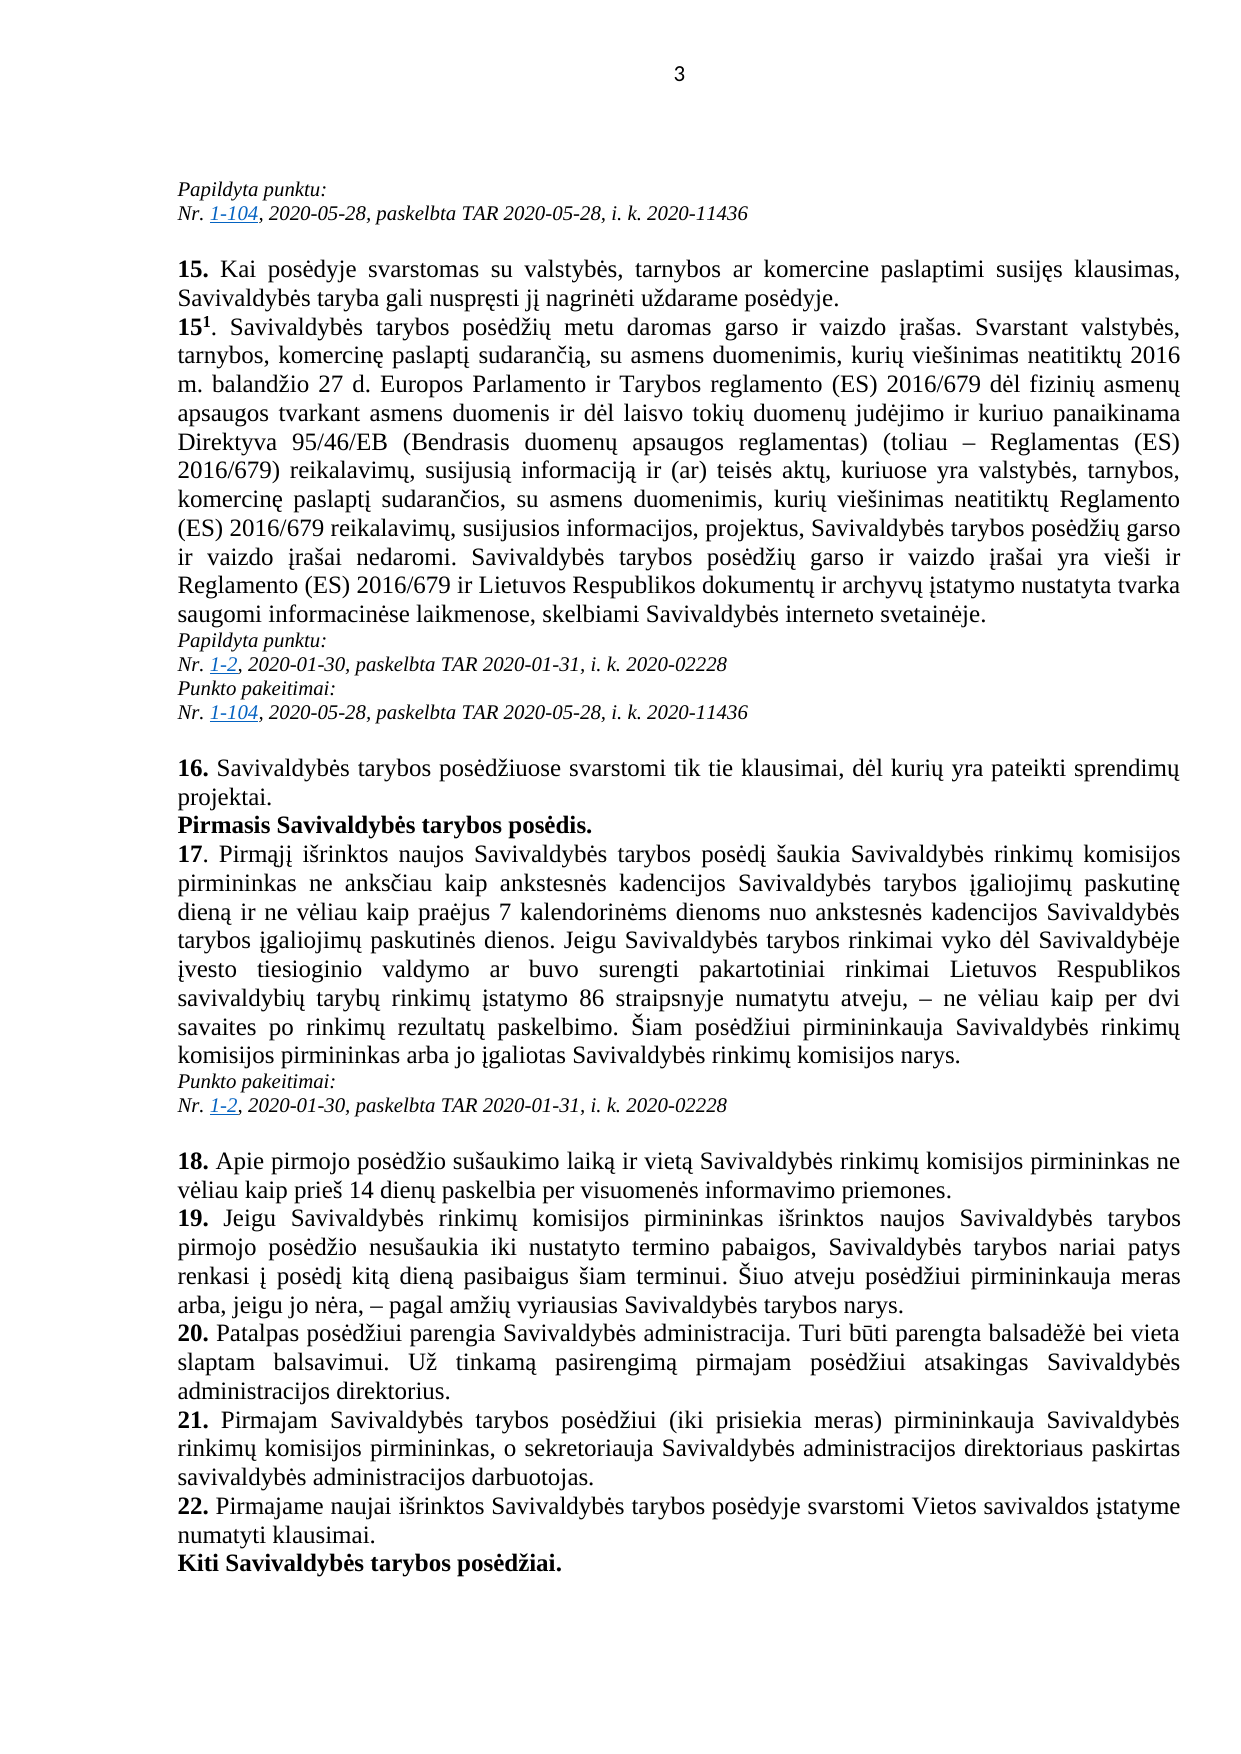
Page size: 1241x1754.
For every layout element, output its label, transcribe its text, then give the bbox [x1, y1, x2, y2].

text Pirmasis Savivaldybės tarybos posėdis. [177, 810, 1181, 839]
text Punkto pakeitimai: [177, 1069, 1181, 1093]
text Papildyta punktu: [177, 177, 1181, 201]
text Papildyta punktu: [177, 628, 1181, 652]
text Nr. 1-104, 2020-05-28, paskelbta TAR 2020-05-28, i. k. 2020-11436 [177, 700, 1181, 724]
text 20. Patalpas posėdžiui parengia Savivaldybės administracija. Turi būti parengta balsadėžė bei vieta slaptam balsavimui. Už tinkamą pasirengimą pirmajam posėdžiui atsakingas Savivaldybės administracijos direktorius. [177, 1318, 1181, 1405]
text Nr. 1-2, 2020-01-30, paskelbta TAR 2020-01-31, i. k. 2020-02228 [177, 1093, 1181, 1117]
text 19. Jeigu Savivaldybės rinkimų komisijos pirmininkas išrinktos naujos Savivaldybės tarybos pirmojo posėdžio nesušaukia iki nustatyto termino pabaigos, Savivaldybės tarybos nariai patys renkasi į posėdį kitą dieną pasibaigus šiam terminui. Šiuo atveju posėdžiui pirmininkauja meras arba, jeigu jo nėra, – pagal amžių vyriausias Savivaldybės tarybos narys. [177, 1203, 1181, 1318]
text 22. Pirmajame naujai išrinktos Savivaldybės tarybos posėdyje svarstomi Vietos savivaldos įstatyme numatyti klausimai. [177, 1491, 1181, 1548]
text Nr. 1-104, 2020-05-28, paskelbta TAR 2020-05-28, i. k. 2020-11436 [177, 201, 1181, 225]
text 17. Pirmąjį išrinktos naujos Savivaldybės tarybos posėdį šaukia Savivaldybės rinkimų komisijos pirmininkas ne anksčiau kaip ankstesnės kadencijos Savivaldybės tarybos įgaliojimų paskutinę dieną ir ne vėliau kaip praėjus 7 kalendorinėms dienoms nuo ankstesnės kadencijos Savivaldybės tarybos įgaliojimų paskutinės dienos. Jeigu Savivaldybės tarybos rinkimai vyko dėl Savivaldybėje įvesto tiesioginio valdymo ar buvo surengti pakartotiniai rinkimai Lietuvos Respublikos savivaldybių tarybų rinkimų įstatymo 86 straipsnyje numatytu atveju, – ne vėliau kaip per dvi savaites po rinkimų rezultatų paskelbimo. Šiam posėdžiui pirmininkauja Savivaldybės rinkimų komisijos pirmininkas arba jo įgaliotas Savivaldybės rinkimų komisijos narys. [177, 839, 1181, 1069]
text 21. Pirmajam Savivaldybės tarybos posėdžiui (iki prisiekia meras) pirmininkauja Savivaldybės rinkimų komisijos pirmininkas, o sekretoriauja Savivaldybės administracijos direktoriaus paskirtas savivaldybės administracijos darbuotojas. [177, 1405, 1181, 1491]
text 151. Savivaldybės tarybos posėdžių metu daromas garso ir vaizdo įrašas. Svarstant valstybės, tarnybos, komercinę paslaptį sudarančią, su asmens duomenimis, kurių viešinimas neatitiktų 2016 m. balandžio 27 d. Europos Parlamento ir Tarybos reglamento (ES) 2016/679 dėl fizinių asmenų apsaugos tvarkant asmens duomenis ir dėl laisvo tokių duomenų judėjimo ir kuriuo panaikinama Direktyva 95/46/EB (Bendrasis duomenų apsaugos reglamentas) (toliau – Reglamentas (ES) 2016/679) reikalavimų, susijusią informaciją ir (ar) teisės aktų, kuriuose yra valstybės, tarnybos, komercinę paslaptį sudarančios, su asmens duomenimis, kurių viešinimas neatitiktų Reglamento (ES) 2016/679 reikalavimų, susijusios informacijos, projektus, Savivaldybės tarybos posėdžių garso ir vaizdo įrašai nedaromi. Savivaldybės tarybos posėdžių garso ir vaizdo įrašai yra vieši ir Reglamento (ES) 2016/679 ir Lietuvos Respublikos dokumentų ir archyvų įstatymo nustatyta tvarka saugomi informacinėse laikmenose, skelbiami Savivaldybės interneto svetainėje. [177, 312, 1181, 628]
text Punkto pakeitimai: [177, 676, 1181, 700]
text Nr. 1-2, 2020-01-30, paskelbta TAR 2020-01-31, i. k. 2020-02228 [177, 652, 1181, 676]
text Kiti Savivaldybės tarybos posėdžiai. [177, 1548, 1181, 1577]
text 15. Kai posėdyje svarstomas su valstybės, tarnybos ar komercine paslaptimi susijęs klausimas, Savivaldybės taryba gali nuspręsti jį nagrinėti uždarame posėdyje. [177, 254, 1181, 312]
text 16. Savivaldybės tarybos posėdžiuose svarstomi tik tie klausimai, dėl kurių yra pateikti sprendimų projektai. [177, 753, 1181, 810]
text 18. Apie pirmojo posėdžio sušaukimo laiką ir vietą Savivaldybės rinkimų komisijos pirmininkas ne vėliau kaip prieš 14 dienų paskelbia per visuomenės informavimo priemones. [177, 1146, 1181, 1203]
